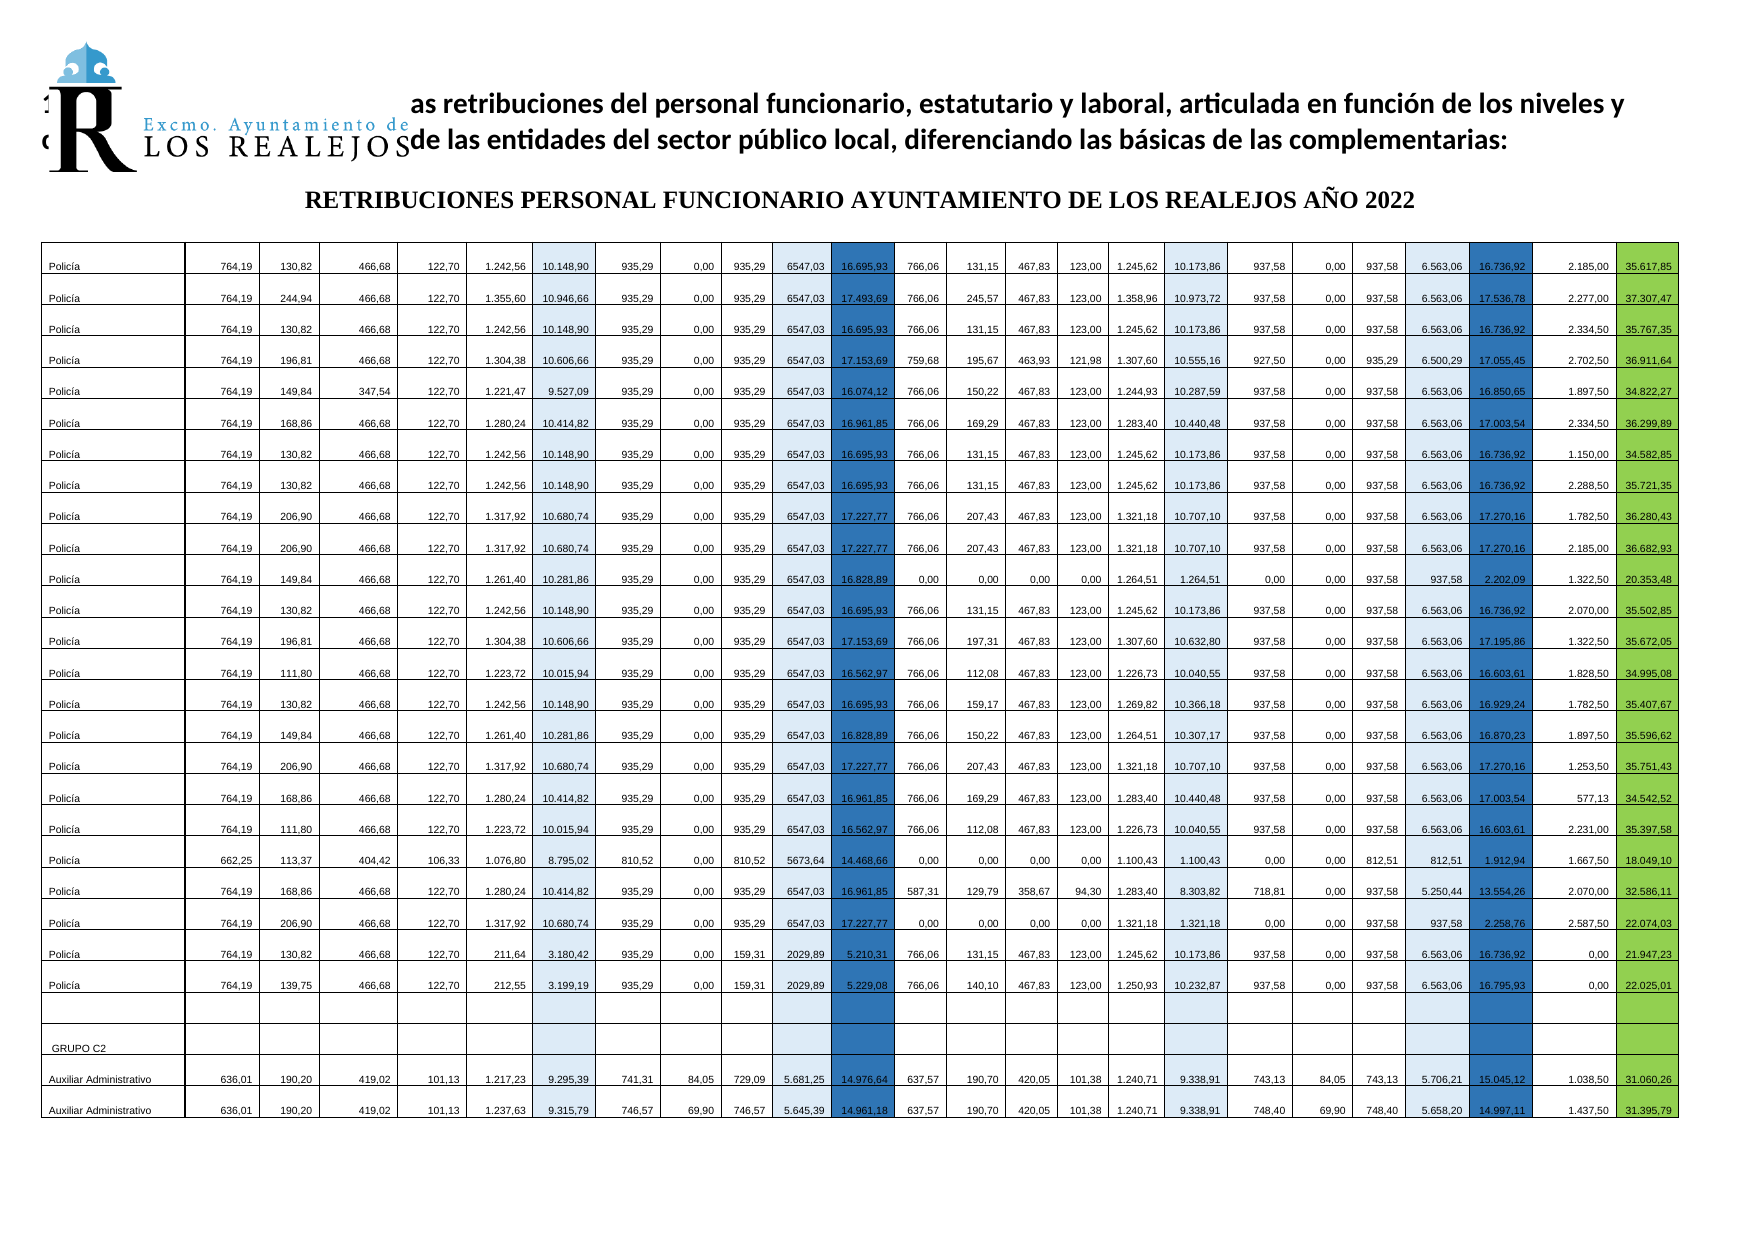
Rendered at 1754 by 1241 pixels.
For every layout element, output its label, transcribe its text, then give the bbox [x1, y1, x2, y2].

table_cell 764,19 [186, 774, 259, 804]
table_cell [1533, 1024, 1616, 1054]
table_cell 420,05 [1006, 1086, 1057, 1117]
table_cell 766,06 [895, 743, 946, 773]
table_cell 466,68 [320, 868, 397, 898]
table_cell 123,00 [1058, 430, 1108, 460]
table_cell 766,06 [895, 274, 946, 304]
table_cell 212,55 [467, 961, 532, 992]
table_cell 766,06 [895, 243, 946, 273]
table_cell 937,58 [1353, 868, 1405, 898]
table_cell 0,00 [1293, 680, 1352, 710]
table_cell 17.003,54 [1470, 399, 1532, 429]
table_cell 466,68 [320, 274, 397, 304]
table_cell 35.672,05 [1617, 618, 1678, 648]
table_cell 206,90 [260, 899, 319, 929]
table_cell 139,75 [260, 961, 319, 992]
table_cell 140,10 [947, 961, 1005, 992]
table_cell 935,29 [722, 586, 772, 617]
table_cell [1165, 1024, 1227, 1054]
table_cell 1.245,62 [1109, 305, 1164, 335]
table_cell 159,31 [722, 961, 772, 992]
table_cell 17.270,16 [1470, 493, 1532, 523]
table_cell 6.563,06 [1406, 243, 1469, 273]
table_cell 111,80 [260, 805, 319, 835]
table_cell 1.245,62 [1109, 930, 1164, 960]
table_cell 467,83 [1006, 774, 1057, 804]
table_cell 6547,03 [773, 524, 831, 554]
table_cell 1.223,72 [467, 649, 532, 679]
table_cell Policía [42, 930, 184, 960]
table_cell 122,70 [398, 336, 466, 367]
table_cell 937,58 [1228, 680, 1292, 710]
table_cell 16.603,61 [1470, 805, 1532, 835]
table_cell 764,19 [186, 649, 259, 679]
table_cell 937,58 [1228, 743, 1292, 773]
table_cell 6547,03 [773, 461, 831, 492]
table_cell 10.173,86 [1165, 930, 1227, 960]
table_cell 466,68 [320, 586, 397, 617]
table_cell 196,81 [260, 618, 319, 648]
table_cell 131,15 [947, 305, 1005, 335]
table_cell 10.440,48 [1165, 774, 1227, 804]
table_cell 16.929,24 [1470, 680, 1532, 710]
table_cell 34.582,85 [1617, 430, 1678, 460]
table_cell 0,00 [661, 461, 721, 492]
table_cell 935,29 [722, 805, 772, 835]
table_cell 16.961,85 [832, 774, 894, 804]
table_cell 17.270,16 [1470, 743, 1532, 773]
table_cell 1.261,40 [467, 555, 532, 585]
table_cell 935,29 [722, 711, 772, 742]
table_cell 5.645,39 [773, 1086, 831, 1117]
table_cell 1.355,60 [467, 274, 532, 304]
table_cell [832, 993, 894, 1023]
table_cell 6547,03 [773, 493, 831, 523]
table_cell 467,83 [1006, 930, 1057, 960]
table_cell [1165, 993, 1227, 1023]
table_cell [42, 993, 184, 1023]
table_cell 927,50 [1228, 336, 1292, 367]
table_cell 149,84 [260, 555, 319, 585]
table_cell 197,31 [947, 618, 1005, 648]
table_cell 937,58 [1406, 555, 1469, 585]
table_cell 937,58 [1228, 524, 1292, 554]
table_cell 935,29 [596, 711, 660, 742]
table_cell 935,29 [596, 555, 660, 585]
table_cell 1.245,62 [1109, 430, 1164, 460]
table_cell 935,29 [722, 743, 772, 773]
table_cell 1.240,71 [1109, 1086, 1164, 1117]
table_cell 935,29 [596, 399, 660, 429]
table_cell [186, 993, 259, 1023]
table_cell 1.667,50 [1533, 836, 1616, 867]
table_cell 0,00 [1293, 961, 1352, 992]
table_cell 1.245,62 [1109, 243, 1164, 273]
table_cell 1.242,56 [467, 430, 532, 460]
table_cell 935,29 [722, 649, 772, 679]
table_cell 31.060,26 [1617, 1055, 1678, 1085]
table_cell 0,00 [1293, 586, 1352, 617]
table_cell 123,00 [1058, 774, 1108, 804]
table_cell 1.226,73 [1109, 805, 1164, 835]
table_cell 6.563,06 [1406, 305, 1469, 335]
table_cell 1.828,50 [1533, 649, 1616, 679]
table_cell 16.850,65 [1470, 368, 1532, 398]
table_cell 69,90 [661, 1086, 721, 1117]
table_cell 937,58 [1353, 586, 1405, 617]
table_cell 17.227,77 [832, 493, 894, 523]
table_cell Policía [42, 555, 184, 585]
table_cell 123,00 [1058, 243, 1108, 273]
table_cell 935,29 [596, 461, 660, 492]
table_cell 16.074,12 [832, 368, 894, 398]
table_cell 467,83 [1006, 461, 1057, 492]
table_cell 122,70 [398, 899, 466, 929]
table_cell 1.264,51 [1109, 711, 1164, 742]
table_cell 935,29 [596, 868, 660, 898]
table_cell 123,00 [1058, 461, 1108, 492]
table_cell 123,00 [1058, 930, 1108, 960]
table_cell 937,58 [1228, 368, 1292, 398]
table_cell 467,83 [1006, 743, 1057, 773]
table_cell 0,00 [1293, 368, 1352, 398]
table_cell 935,29 [722, 243, 772, 273]
table_cell 123,00 [1058, 493, 1108, 523]
table_cell 937,58 [1353, 805, 1405, 835]
table_cell 937,58 [1228, 930, 1292, 960]
table_cell [320, 993, 397, 1023]
table_cell 123,00 [1058, 649, 1108, 679]
table_cell 467,83 [1006, 618, 1057, 648]
table_cell 6.563,06 [1406, 805, 1469, 835]
table_cell 935,29 [596, 586, 660, 617]
table_cell [467, 993, 532, 1023]
table_cell 764,19 [186, 399, 259, 429]
table_cell 935,29 [596, 305, 660, 335]
table_cell 10.232,87 [1165, 961, 1227, 992]
table_cell 810,52 [722, 836, 772, 867]
table_cell Policía [42, 399, 184, 429]
table_cell 0,00 [1228, 899, 1292, 929]
table_cell 937,58 [1228, 805, 1292, 835]
table_cell 6.563,06 [1406, 961, 1469, 992]
table_cell 764,19 [186, 461, 259, 492]
table_cell 937,58 [1228, 243, 1292, 273]
table_cell 0,00 [661, 430, 721, 460]
table_cell 766,06 [895, 618, 946, 648]
table_cell 16.828,89 [832, 711, 894, 742]
table_cell 168,86 [260, 868, 319, 898]
table_cell 123,00 [1058, 805, 1108, 835]
table_cell 937,58 [1353, 243, 1405, 273]
table_cell 1.242,56 [467, 680, 532, 710]
table_cell 0,00 [1228, 836, 1292, 867]
table_cell 0,00 [661, 805, 721, 835]
table_cell 168,86 [260, 774, 319, 804]
table_cell 764,19 [186, 961, 259, 992]
table_cell 10.414,82 [533, 868, 595, 898]
table_cell 6.563,06 [1406, 649, 1469, 679]
table_cell Policía [42, 836, 184, 867]
table_cell 766,06 [895, 805, 946, 835]
table_cell 937,58 [1353, 774, 1405, 804]
table_cell 0,00 [1293, 461, 1352, 492]
table_cell 130,82 [260, 586, 319, 617]
table_cell 466,68 [320, 743, 397, 773]
table_cell Policía [42, 649, 184, 679]
table_cell 0,00 [1293, 243, 1352, 273]
table_cell 937,58 [1353, 899, 1405, 929]
table_cell 1.261,40 [467, 711, 532, 742]
table_cell 10.281,86 [533, 555, 595, 585]
table_cell [1406, 993, 1469, 1023]
table_cell 2.587,50 [1533, 899, 1616, 929]
table_cell 0,00 [661, 649, 721, 679]
table_cell 764,19 [186, 243, 259, 273]
table_cell 1.304,38 [467, 336, 532, 367]
table_cell 766,06 [895, 930, 946, 960]
table_cell 466,68 [320, 930, 397, 960]
table_cell 6547,03 [773, 430, 831, 460]
table_cell 467,83 [1006, 399, 1057, 429]
table_cell 0,00 [1293, 430, 1352, 460]
table_cell 748,40 [1228, 1086, 1292, 1117]
table_cell 2.288,50 [1533, 461, 1616, 492]
table_cell 36.682,93 [1617, 524, 1678, 554]
table_cell [1006, 993, 1057, 1023]
table_cell 0,00 [661, 618, 721, 648]
table_cell Auxiliar Administrativo [42, 1086, 184, 1117]
table_cell 10.040,55 [1165, 805, 1227, 835]
table_cell 935,29 [722, 336, 772, 367]
table_cell 35.751,43 [1617, 743, 1678, 773]
table_cell 9.295,39 [533, 1055, 595, 1085]
table_cell 122,70 [398, 930, 466, 960]
table_cell 937,58 [1353, 430, 1405, 460]
table_cell 122,70 [398, 618, 466, 648]
table_cell 0,00 [1006, 555, 1057, 585]
table_cell 10.680,74 [533, 743, 595, 773]
table_cell 466,68 [320, 336, 397, 367]
table_cell 1.280,24 [467, 868, 532, 898]
table_cell 0,00 [1293, 618, 1352, 648]
table_cell 935,29 [722, 305, 772, 335]
table_cell 1.782,50 [1533, 680, 1616, 710]
table_cell 577,13 [1533, 774, 1616, 804]
table_cell 766,06 [895, 524, 946, 554]
table_cell 123,00 [1058, 274, 1108, 304]
table_cell 0,00 [895, 555, 946, 585]
table_cell 10.680,74 [533, 524, 595, 554]
table_cell 131,15 [947, 430, 1005, 460]
table_cell 10.946,66 [533, 274, 595, 304]
table_cell 10.040,55 [1165, 649, 1227, 679]
table_cell 2.334,50 [1533, 305, 1616, 335]
table_cell Policía [42, 305, 184, 335]
table_cell 14.997,11 [1470, 1086, 1532, 1117]
table_cell 36.911,64 [1617, 336, 1678, 367]
table_cell 5.229,08 [832, 961, 894, 992]
table_cell 467,83 [1006, 586, 1057, 617]
table_cell 1.237,63 [467, 1086, 532, 1117]
table_cell 16.562,97 [832, 649, 894, 679]
table_cell 149,84 [260, 368, 319, 398]
table_cell 10.680,74 [533, 493, 595, 523]
table_cell 101,38 [1058, 1055, 1108, 1085]
table_cell 211,64 [467, 930, 532, 960]
table_cell 10.148,90 [533, 680, 595, 710]
table_cell 729,09 [722, 1055, 772, 1085]
table_cell 196,81 [260, 336, 319, 367]
table_cell [661, 1024, 721, 1054]
table_cell 122,70 [398, 368, 466, 398]
table_cell 245,57 [947, 274, 1005, 304]
table_cell 16.562,97 [832, 805, 894, 835]
table_cell 937,58 [1353, 555, 1405, 585]
table_cell 206,90 [260, 493, 319, 523]
table_cell 0,00 [1293, 274, 1352, 304]
table_cell 9.527,09 [533, 368, 595, 398]
table_cell 123,00 [1058, 399, 1108, 429]
table_cell 1.321,18 [1109, 899, 1164, 929]
table_cell [947, 993, 1005, 1023]
table_cell 466,68 [320, 618, 397, 648]
table_cell 35.721,35 [1617, 461, 1678, 492]
table_cell 10.707,10 [1165, 493, 1227, 523]
table_cell 1.897,50 [1533, 368, 1616, 398]
table_cell 1.283,40 [1109, 399, 1164, 429]
table_cell 937,58 [1353, 493, 1405, 523]
table_cell 14.961,18 [832, 1086, 894, 1117]
table_cell 743,13 [1228, 1055, 1292, 1085]
table_cell 636,01 [186, 1086, 259, 1117]
table_cell 130,82 [260, 305, 319, 335]
table_cell 1.782,50 [1533, 493, 1616, 523]
table_cell 935,29 [596, 680, 660, 710]
table_cell 466,68 [320, 899, 397, 929]
table_cell 131,15 [947, 930, 1005, 960]
table_cell 123,00 [1058, 586, 1108, 617]
table_cell 16.961,85 [832, 868, 894, 898]
table_cell 15.045,12 [1470, 1055, 1532, 1085]
table_cell 5.210,31 [832, 930, 894, 960]
table_cell Policía [42, 774, 184, 804]
table_cell 358,67 [1006, 868, 1057, 898]
table_cell 6.563,06 [1406, 618, 1469, 648]
table_cell [1109, 993, 1164, 1023]
table_cell 766,06 [895, 961, 946, 992]
table_cell 122,70 [398, 743, 466, 773]
table_cell 2.231,00 [1533, 805, 1616, 835]
table_cell [260, 993, 319, 1023]
table_cell 122,70 [398, 243, 466, 273]
table_cell Policía [42, 243, 184, 273]
table_cell [533, 993, 595, 1023]
table_cell 31.395,79 [1617, 1086, 1678, 1117]
table_cell [661, 993, 721, 1023]
table_cell 937,58 [1228, 461, 1292, 492]
table_cell 17.536,78 [1470, 274, 1532, 304]
table_cell 190,20 [260, 1086, 319, 1117]
table_cell 10.015,94 [533, 649, 595, 679]
table_cell 22.025,01 [1617, 961, 1678, 992]
table_cell 122,70 [398, 430, 466, 460]
table_cell 10.148,90 [533, 430, 595, 460]
table_cell [1470, 1024, 1532, 1054]
table_cell 16.795,93 [1470, 961, 1532, 992]
table_cell 467,83 [1006, 524, 1057, 554]
table_cell 0,00 [1006, 836, 1057, 867]
table_cell 812,51 [1353, 836, 1405, 867]
table_cell 16.736,92 [1470, 430, 1532, 460]
table_cell 935,29 [596, 743, 660, 773]
table_cell [398, 993, 466, 1023]
table_cell 0,00 [1533, 961, 1616, 992]
table_cell 419,02 [320, 1055, 397, 1085]
table_cell 764,19 [186, 274, 259, 304]
table_cell 935,29 [722, 430, 772, 460]
table_cell Policía [42, 461, 184, 492]
table_cell [260, 1024, 319, 1054]
table_cell Policía [42, 274, 184, 304]
table_cell 0,00 [661, 274, 721, 304]
table_cell 935,29 [722, 524, 772, 554]
table_cell 6.563,06 [1406, 274, 1469, 304]
table_cell 16.695,93 [832, 586, 894, 617]
table_cell 0,00 [661, 743, 721, 773]
table_cell 10.148,90 [533, 305, 595, 335]
table_cell 6.563,06 [1406, 930, 1469, 960]
table_cell 0,00 [1228, 555, 1292, 585]
table_cell 0,00 [661, 336, 721, 367]
table_cell [533, 1024, 595, 1054]
table_cell 5.250,44 [1406, 868, 1469, 898]
table_cell 122,70 [398, 524, 466, 554]
table_cell 2.258,76 [1470, 899, 1532, 929]
table_cell 122,70 [398, 805, 466, 835]
table_cell 123,00 [1058, 618, 1108, 648]
table_cell 2.702,50 [1533, 336, 1616, 367]
table_cell 637,57 [895, 1086, 946, 1117]
table_cell 1.244,93 [1109, 368, 1164, 398]
table_cell 0,00 [1293, 836, 1352, 867]
table_cell 20.353,48 [1617, 555, 1678, 585]
table_cell 112,08 [947, 649, 1005, 679]
table_cell 935,29 [596, 524, 660, 554]
table_cell 0,00 [947, 836, 1005, 867]
table_cell 1.897,50 [1533, 711, 1616, 742]
table_cell 6.563,06 [1406, 368, 1469, 398]
table_cell 32.586,11 [1617, 868, 1678, 898]
table_cell 122,70 [398, 680, 466, 710]
table_cell 935,29 [722, 493, 772, 523]
table_cell 764,19 [186, 711, 259, 742]
table_cell 636,01 [186, 1055, 259, 1085]
table_cell [1617, 993, 1678, 1023]
table_cell 764,19 [186, 305, 259, 335]
table_cell 10.173,86 [1165, 430, 1227, 460]
table_cell 0,00 [1293, 305, 1352, 335]
table_cell 6547,03 [773, 586, 831, 617]
table_cell 6547,03 [773, 243, 831, 273]
table_cell 6547,03 [773, 774, 831, 804]
table_cell 0,00 [1293, 743, 1352, 773]
table_cell 0,00 [661, 243, 721, 273]
table_cell [1006, 1024, 1057, 1054]
table_cell 6547,03 [773, 899, 831, 929]
table_cell 10.148,90 [533, 586, 595, 617]
table_cell [1228, 993, 1292, 1023]
table_cell [722, 993, 772, 1023]
table_cell GRUPO C2 [42, 1024, 184, 1054]
table_cell 937,58 [1228, 711, 1292, 742]
table_cell 764,19 [186, 743, 259, 773]
table_cell 16.961,85 [832, 399, 894, 429]
table_cell 935,29 [722, 274, 772, 304]
table_cell 10.632,80 [1165, 618, 1227, 648]
table_cell 0,00 [947, 899, 1005, 929]
table_cell 16.736,92 [1470, 461, 1532, 492]
table_cell 5.681,25 [773, 1055, 831, 1085]
table_cell 764,19 [186, 930, 259, 960]
table_cell 6.563,06 [1406, 680, 1469, 710]
table_cell 748,40 [1353, 1086, 1405, 1117]
table_cell 0,00 [1058, 899, 1108, 929]
table_cell 35.397,58 [1617, 805, 1678, 835]
table_cell 122,70 [398, 274, 466, 304]
table_cell 1.317,92 [467, 899, 532, 929]
table_cell 10.414,82 [533, 774, 595, 804]
table_cell 937,58 [1228, 774, 1292, 804]
table_cell 195,67 [947, 336, 1005, 367]
table_cell 207,43 [947, 524, 1005, 554]
table_cell 937,58 [1353, 649, 1405, 679]
table_cell 113,37 [260, 836, 319, 867]
table_cell 466,68 [320, 430, 397, 460]
table_cell 131,15 [947, 243, 1005, 273]
table_cell [832, 1024, 894, 1054]
table_cell 419,02 [320, 1086, 397, 1117]
table_cell 937,58 [1353, 618, 1405, 648]
table_cell 764,19 [186, 868, 259, 898]
table_cell 1.240,71 [1109, 1055, 1164, 1085]
table_cell 16.736,92 [1470, 930, 1532, 960]
table_cell 0,00 [1533, 930, 1616, 960]
table_cell 6.563,06 [1406, 524, 1469, 554]
table_cell 130,82 [260, 461, 319, 492]
table_cell 2.185,00 [1533, 524, 1616, 554]
table_cell 935,29 [722, 555, 772, 585]
table_cell 123,00 [1058, 680, 1108, 710]
table_cell 404,42 [320, 836, 397, 867]
table_cell 16.736,92 [1470, 243, 1532, 273]
table_cell 1.242,56 [467, 586, 532, 617]
table_cell 190,20 [260, 1055, 319, 1085]
table_cell [1293, 993, 1352, 1023]
table_cell 1.912,94 [1470, 836, 1532, 867]
table_cell 0,00 [1293, 868, 1352, 898]
table_cell 14.468,66 [832, 836, 894, 867]
table_cell 935,29 [722, 774, 772, 804]
table_cell 1.317,92 [467, 493, 532, 523]
table_cell 13.554,26 [1470, 868, 1532, 898]
table_cell [1406, 1024, 1469, 1054]
table_cell 6.563,06 [1406, 586, 1469, 617]
table_cell 766,06 [895, 368, 946, 398]
table_cell 2029,89 [773, 930, 831, 960]
table_cell Policía [42, 618, 184, 648]
table_cell 6547,03 [773, 368, 831, 398]
table_cell 935,29 [596, 493, 660, 523]
table_cell 937,58 [1353, 461, 1405, 492]
table_cell 0,00 [661, 680, 721, 710]
table_cell 764,19 [186, 680, 259, 710]
table_cell 937,58 [1353, 399, 1405, 429]
table_cell 1.242,56 [467, 305, 532, 335]
table_cell 466,68 [320, 711, 397, 742]
table_cell 937,58 [1228, 274, 1292, 304]
table_cell 420,05 [1006, 1055, 1057, 1085]
table_cell [722, 1024, 772, 1054]
table_cell 6547,03 [773, 805, 831, 835]
table_cell 122,70 [398, 461, 466, 492]
table_cell 0,00 [895, 836, 946, 867]
table_cell 1.150,00 [1533, 430, 1616, 460]
table_cell 10.173,86 [1165, 461, 1227, 492]
table_cell 10.015,94 [533, 805, 595, 835]
table_cell 0,00 [1293, 524, 1352, 554]
table_cell 637,57 [895, 1055, 946, 1085]
table_cell 1.322,50 [1533, 618, 1616, 648]
table_cell [320, 1024, 397, 1054]
table_cell 0,00 [1058, 836, 1108, 867]
table_cell 10.707,10 [1165, 524, 1227, 554]
table_cell 9.338,91 [1165, 1086, 1227, 1117]
table_cell 6547,03 [773, 743, 831, 773]
table_cell 764,19 [186, 524, 259, 554]
table_cell 122,70 [398, 305, 466, 335]
table_cell 17.055,45 [1470, 336, 1532, 367]
table_cell 84,05 [661, 1055, 721, 1085]
table_cell 1.321,18 [1109, 524, 1164, 554]
table_cell 159,17 [947, 680, 1005, 710]
table_cell 10.606,66 [533, 336, 595, 367]
table_cell 35.596,62 [1617, 711, 1678, 742]
table_cell 935,29 [722, 618, 772, 648]
table_cell 466,68 [320, 555, 397, 585]
table_cell 0,00 [1293, 930, 1352, 960]
table_cell 935,29 [596, 618, 660, 648]
table_cell 935,29 [596, 368, 660, 398]
table_cell 0,00 [661, 899, 721, 929]
table_cell 122,70 [398, 586, 466, 617]
table_cell 466,68 [320, 461, 397, 492]
table_cell 10.148,90 [533, 461, 595, 492]
table_cell 131,15 [947, 586, 1005, 617]
table_cell 1.221,47 [467, 368, 532, 398]
table_cell 1.358,96 [1109, 274, 1164, 304]
table_cell 463,93 [1006, 336, 1057, 367]
table_cell 69,90 [1293, 1086, 1352, 1117]
table_cell 937,58 [1353, 305, 1405, 335]
table_cell 743,13 [1353, 1055, 1405, 1085]
table_cell 34.822,27 [1617, 368, 1678, 398]
table_cell 0,00 [1293, 493, 1352, 523]
table_cell 937,58 [1228, 649, 1292, 679]
table_cell 0,00 [661, 961, 721, 992]
table_cell 17.003,54 [1470, 774, 1532, 804]
table_cell [1058, 1024, 1108, 1054]
table_cell 6547,03 [773, 680, 831, 710]
table_cell 123,00 [1058, 524, 1108, 554]
table_cell 467,83 [1006, 961, 1057, 992]
table_cell 937,58 [1353, 680, 1405, 710]
table_cell 207,43 [947, 493, 1005, 523]
table_cell 6547,03 [773, 305, 831, 335]
table_cell 0,00 [661, 836, 721, 867]
table_cell 16.695,93 [832, 305, 894, 335]
table_cell 122,70 [398, 493, 466, 523]
table_cell 130,82 [260, 430, 319, 460]
table_cell 0,00 [1006, 899, 1057, 929]
table_cell 1.280,24 [467, 399, 532, 429]
table_cell Policía [42, 868, 184, 898]
table_cell 6.563,06 [1406, 774, 1469, 804]
table_cell 1.253,50 [1533, 743, 1616, 773]
table_cell 937,58 [1353, 961, 1405, 992]
table_cell Policía [42, 743, 184, 773]
table_cell 6547,03 [773, 618, 831, 648]
table_cell 122,70 [398, 774, 466, 804]
table_cell 35.617,85 [1617, 243, 1678, 273]
table_cell 0,00 [1058, 555, 1108, 585]
table_cell 935,29 [596, 805, 660, 835]
table_cell 937,58 [1406, 899, 1469, 929]
table_cell 122,70 [398, 399, 466, 429]
table_cell 10.307,17 [1165, 711, 1227, 742]
table_cell 1.245,62 [1109, 586, 1164, 617]
table_cell 935,29 [596, 243, 660, 273]
table_cell 1.283,40 [1109, 868, 1164, 898]
table_cell 662,25 [186, 836, 259, 867]
table_cell Policía [42, 961, 184, 992]
table_cell 149,84 [260, 711, 319, 742]
table_cell 0,00 [661, 399, 721, 429]
table_cell 0,00 [661, 774, 721, 804]
table_cell Policía [42, 336, 184, 367]
table_cell 131,15 [947, 461, 1005, 492]
table_cell 764,19 [186, 618, 259, 648]
table_cell 766,06 [895, 649, 946, 679]
table_cell 935,29 [722, 868, 772, 898]
table_cell 111,80 [260, 649, 319, 679]
table_cell 9.338,91 [1165, 1055, 1227, 1085]
table_cell 18.049,10 [1617, 836, 1678, 867]
table_cell 17.227,77 [832, 524, 894, 554]
table_cell 0,00 [895, 899, 946, 929]
table_cell 466,68 [320, 805, 397, 835]
table_cell 937,58 [1228, 618, 1292, 648]
table_cell 123,00 [1058, 711, 1108, 742]
table_cell 764,19 [186, 493, 259, 523]
table_cell 35.407,67 [1617, 680, 1678, 710]
table_cell 0,00 [947, 555, 1005, 585]
table_cell [773, 993, 831, 1023]
table_cell [467, 1024, 532, 1054]
table_cell 169,29 [947, 399, 1005, 429]
table_cell 0,00 [661, 930, 721, 960]
table_cell 466,68 [320, 680, 397, 710]
table_cell 10.148,90 [533, 243, 595, 273]
table_cell 764,19 [186, 336, 259, 367]
table_cell Policía [42, 430, 184, 460]
table_cell 764,19 [186, 555, 259, 585]
table_cell 2029,89 [773, 961, 831, 992]
table_cell 0,00 [1293, 555, 1352, 585]
table_cell 0,00 [661, 586, 721, 617]
table_cell 935,29 [722, 899, 772, 929]
table_cell 0,00 [661, 493, 721, 523]
table_cell Policía [42, 524, 184, 554]
table_cell [895, 993, 946, 1023]
table_cell 6547,03 [773, 399, 831, 429]
table_cell 123,00 [1058, 743, 1108, 773]
table_cell 10.173,86 [1165, 586, 1227, 617]
table_cell 741,31 [596, 1055, 660, 1085]
table_cell [186, 1024, 259, 1054]
table_cell [1109, 1024, 1164, 1054]
table_cell 121,98 [1058, 336, 1108, 367]
table_cell 1.100,43 [1165, 836, 1227, 867]
table_cell 1.304,38 [467, 618, 532, 648]
table_cell 9.315,79 [533, 1086, 595, 1117]
table_cell 764,19 [186, 805, 259, 835]
table_cell 2.202,09 [1470, 555, 1532, 585]
table_cell 37.307,47 [1617, 274, 1678, 304]
table_cell 34.542,52 [1617, 774, 1678, 804]
table_cell 35.502,85 [1617, 586, 1678, 617]
table_cell 937,58 [1353, 930, 1405, 960]
table_cell 1.321,18 [1109, 743, 1164, 773]
table_cell 10.281,86 [533, 711, 595, 742]
table_cell [596, 1024, 660, 1054]
table_cell 764,19 [186, 368, 259, 398]
table_cell 6.563,06 [1406, 430, 1469, 460]
table_cell 17.493,69 [832, 274, 894, 304]
table_cell 206,90 [260, 743, 319, 773]
table_cell 10.555,16 [1165, 336, 1227, 367]
table_cell 5673,64 [773, 836, 831, 867]
table_cell 347,54 [320, 368, 397, 398]
table_cell 122,70 [398, 961, 466, 992]
table_cell 937,58 [1353, 743, 1405, 773]
table_cell 812,51 [1406, 836, 1469, 867]
table_cell 6.563,06 [1406, 493, 1469, 523]
table_cell 2.070,00 [1533, 586, 1616, 617]
table_cell 1.307,60 [1109, 336, 1164, 367]
table_cell 935,29 [596, 430, 660, 460]
table_cell 8.303,82 [1165, 868, 1227, 898]
table_cell 10.366,18 [1165, 680, 1227, 710]
table_cell 467,83 [1006, 368, 1057, 398]
table_cell 1.242,56 [467, 461, 532, 492]
table_cell 122,70 [398, 555, 466, 585]
table_cell 935,29 [722, 399, 772, 429]
table_cell 3.199,19 [533, 961, 595, 992]
table_cell 0,00 [1293, 774, 1352, 804]
table_cell [596, 993, 660, 1023]
table_cell 766,06 [895, 711, 946, 742]
table_cell 466,68 [320, 493, 397, 523]
table_cell Policía [42, 805, 184, 835]
table_cell 84,05 [1293, 1055, 1352, 1085]
table_cell Policía [42, 586, 184, 617]
table_cell 466,68 [320, 399, 397, 429]
table_cell 0,00 [1293, 399, 1352, 429]
table_cell 10.973,72 [1165, 274, 1227, 304]
table_cell 764,19 [186, 899, 259, 929]
table_cell 0,00 [1293, 336, 1352, 367]
table_cell [1533, 993, 1616, 1023]
table_cell 16.828,89 [832, 555, 894, 585]
table_cell 1.317,92 [467, 524, 532, 554]
table_cell 1.038,50 [1533, 1055, 1616, 1085]
table_cell 587,31 [895, 868, 946, 898]
table_cell 1.217,23 [467, 1055, 532, 1085]
table_cell 17.153,69 [832, 618, 894, 648]
table_cell 1.322,50 [1533, 555, 1616, 585]
table_cell 6547,03 [773, 649, 831, 679]
table_cell 0,00 [1293, 711, 1352, 742]
table_cell 10.707,10 [1165, 743, 1227, 773]
table_cell 150,22 [947, 711, 1005, 742]
table_cell 8.795,02 [533, 836, 595, 867]
table_cell 935,29 [722, 368, 772, 398]
table_cell 5.706,21 [1406, 1055, 1469, 1085]
table_cell 123,00 [1058, 305, 1108, 335]
table_cell 937,58 [1353, 524, 1405, 554]
table_cell [398, 1024, 466, 1054]
table_cell 16.695,93 [832, 680, 894, 710]
table_cell 17.227,77 [832, 899, 894, 929]
table_cell 766,06 [895, 430, 946, 460]
table_cell 169,29 [947, 774, 1005, 804]
table_cell 3.180,42 [533, 930, 595, 960]
table_cell 467,83 [1006, 274, 1057, 304]
table_cell 101,13 [398, 1055, 466, 1085]
table_cell 6547,03 [773, 555, 831, 585]
table_cell Policía [42, 680, 184, 710]
table_cell 244,94 [260, 274, 319, 304]
table_cell 937,58 [1228, 305, 1292, 335]
table_cell Policía [42, 711, 184, 742]
table_cell 6547,03 [773, 274, 831, 304]
table_cell 466,68 [320, 243, 397, 273]
table_cell 122,70 [398, 711, 466, 742]
table_cell 130,82 [260, 680, 319, 710]
table_cell 16.870,23 [1470, 711, 1532, 742]
table_cell 0,00 [661, 868, 721, 898]
table_cell 106,33 [398, 836, 466, 867]
table_cell 6.563,06 [1406, 743, 1469, 773]
table_cell 935,29 [596, 930, 660, 960]
table_cell 21.947,23 [1617, 930, 1678, 960]
table_cell 466,68 [320, 305, 397, 335]
table_cell 10.440,48 [1165, 399, 1227, 429]
table_cell 1.245,62 [1109, 461, 1164, 492]
table_cell 16.736,92 [1470, 305, 1532, 335]
table_cell Auxiliar Administrativo [42, 1055, 184, 1085]
table_cell 466,68 [320, 524, 397, 554]
table_cell 2.070,00 [1533, 868, 1616, 898]
table_cell 467,83 [1006, 711, 1057, 742]
table_cell 1.223,72 [467, 805, 532, 835]
table_cell 34.995,08 [1617, 649, 1678, 679]
table_cell [1617, 1024, 1678, 1054]
table_cell 935,29 [596, 774, 660, 804]
table_cell 1.307,60 [1109, 618, 1164, 648]
table_cell 1.321,18 [1165, 899, 1227, 929]
table_cell 0,00 [661, 555, 721, 585]
table_cell 467,83 [1006, 493, 1057, 523]
table_cell 766,06 [895, 493, 946, 523]
table_cell 123,00 [1058, 961, 1108, 992]
table_cell 6.563,06 [1406, 399, 1469, 429]
table_cell 1.283,40 [1109, 774, 1164, 804]
table_cell 16.603,61 [1470, 649, 1532, 679]
table_cell 123,00 [1058, 368, 1108, 398]
table_cell 101,38 [1058, 1086, 1108, 1117]
table_cell 16.736,92 [1470, 586, 1532, 617]
table_cell [1228, 1024, 1292, 1054]
table_cell Policía [42, 899, 184, 929]
table_cell 746,57 [722, 1086, 772, 1117]
table_cell [1353, 1024, 1405, 1054]
table_cell 466,68 [320, 774, 397, 804]
table_cell 10.680,74 [533, 899, 595, 929]
table_cell 466,68 [320, 961, 397, 992]
table_cell 937,58 [1353, 711, 1405, 742]
table_cell 122,70 [398, 649, 466, 679]
table_cell 937,58 [1353, 274, 1405, 304]
table_cell 6547,03 [773, 868, 831, 898]
table_cell 935,29 [596, 899, 660, 929]
table_cell 0,00 [1293, 649, 1352, 679]
table_cell 1.076,80 [467, 836, 532, 867]
table_cell 10.173,86 [1165, 243, 1227, 273]
table_cell 16.695,93 [832, 430, 894, 460]
table_cell 937,58 [1228, 961, 1292, 992]
table_cell [1353, 993, 1405, 1023]
table_cell 6.563,06 [1406, 461, 1469, 492]
table_cell 764,19 [186, 586, 259, 617]
table_cell 14.976,64 [832, 1055, 894, 1085]
table_cell 467,83 [1006, 680, 1057, 710]
table_cell 0,00 [661, 524, 721, 554]
table_cell 207,43 [947, 743, 1005, 773]
table_cell 94,30 [1058, 868, 1108, 898]
table_cell 937,58 [1353, 368, 1405, 398]
table_cell 766,06 [895, 586, 946, 617]
table_cell 935,29 [722, 461, 772, 492]
table_cell 10.287,59 [1165, 368, 1227, 398]
table_cell 159,31 [722, 930, 772, 960]
table_cell 1.269,82 [1109, 680, 1164, 710]
table_cell 935,29 [596, 649, 660, 679]
table_cell 766,06 [895, 774, 946, 804]
table_cell 6.563,06 [1406, 711, 1469, 742]
table_cell 206,90 [260, 524, 319, 554]
table_cell 766,06 [895, 680, 946, 710]
table_cell 36.280,43 [1617, 493, 1678, 523]
table_cell 810,52 [596, 836, 660, 867]
table_cell 1.264,51 [1109, 555, 1164, 585]
table_cell 937,58 [1228, 586, 1292, 617]
table_cell 1.437,50 [1533, 1086, 1616, 1117]
table_cell 1.242,56 [467, 243, 532, 273]
table_cell 2.277,00 [1533, 274, 1616, 304]
table_cell 129,79 [947, 868, 1005, 898]
table_cell 935,29 [722, 680, 772, 710]
table_cell [895, 1024, 946, 1054]
table_cell 112,08 [947, 805, 1005, 835]
table_cell 467,83 [1006, 430, 1057, 460]
table_cell 1.250,93 [1109, 961, 1164, 992]
table_cell 10.173,86 [1165, 305, 1227, 335]
table_cell 935,29 [596, 274, 660, 304]
table_cell 1.317,92 [467, 743, 532, 773]
table_cell 0,00 [1293, 899, 1352, 929]
table_cell 467,83 [1006, 649, 1057, 679]
table_cell 935,29 [1353, 336, 1405, 367]
table_cell 0,00 [1293, 805, 1352, 835]
table_cell 759,68 [895, 336, 946, 367]
table_cell 766,06 [895, 305, 946, 335]
table_cell 718,81 [1228, 868, 1292, 898]
table_cell 2.334,50 [1533, 399, 1616, 429]
table_cell [773, 1024, 831, 1054]
table_cell 935,29 [596, 336, 660, 367]
table_cell 101,13 [398, 1086, 466, 1117]
table_cell 466,68 [320, 649, 397, 679]
table_cell 10.414,82 [533, 399, 595, 429]
table_cell 168,86 [260, 399, 319, 429]
table_cell 17.195,86 [1470, 618, 1532, 648]
table_cell 17.270,16 [1470, 524, 1532, 554]
table_cell 937,58 [1228, 399, 1292, 429]
table_cell 746,57 [596, 1086, 660, 1117]
table_cell [1058, 993, 1108, 1023]
table_cell 0,00 [661, 305, 721, 335]
table_cell 17.153,69 [832, 336, 894, 367]
table_cell 16.695,93 [832, 243, 894, 273]
table_cell 1.264,51 [1165, 555, 1227, 585]
table_cell 0,00 [661, 368, 721, 398]
table_cell 10.606,66 [533, 618, 595, 648]
table_cell 935,29 [596, 961, 660, 992]
table_cell 22.074,03 [1617, 899, 1678, 929]
table_cell 6547,03 [773, 711, 831, 742]
table_cell 937,58 [1228, 430, 1292, 460]
table_cell [947, 1024, 1005, 1054]
table_cell [1470, 993, 1532, 1023]
table_cell 1.280,24 [467, 774, 532, 804]
table_cell 2.185,00 [1533, 243, 1616, 273]
table_cell 190,70 [947, 1086, 1005, 1117]
table_cell 1.226,73 [1109, 649, 1164, 679]
table_cell 6547,03 [773, 336, 831, 367]
table_cell 190,70 [947, 1055, 1005, 1085]
table_cell 122,70 [398, 868, 466, 898]
table_cell 764,19 [186, 430, 259, 460]
table_cell 766,06 [895, 461, 946, 492]
table_cell 16.695,93 [832, 461, 894, 492]
table_cell [1293, 1024, 1352, 1054]
table_cell Policía [42, 493, 184, 523]
table_cell Policía [42, 368, 184, 398]
table_cell 766,06 [895, 399, 946, 429]
table_cell 36.299,89 [1617, 399, 1678, 429]
table_cell 35.767,35 [1617, 305, 1678, 335]
table_cell 0,00 [661, 711, 721, 742]
table_cell 937,58 [1228, 493, 1292, 523]
table_cell 130,82 [260, 930, 319, 960]
table_cell 130,82 [260, 243, 319, 273]
table_cell 467,83 [1006, 243, 1057, 273]
table_cell 150,22 [947, 368, 1005, 398]
table_cell 17.227,77 [832, 743, 894, 773]
table_cell 1.100,43 [1109, 836, 1164, 867]
table_cell 6.500,29 [1406, 336, 1469, 367]
table_cell 1.321,18 [1109, 493, 1164, 523]
table_cell 5.658,20 [1406, 1086, 1469, 1117]
table_cell 467,83 [1006, 305, 1057, 335]
table_cell 467,83 [1006, 805, 1057, 835]
